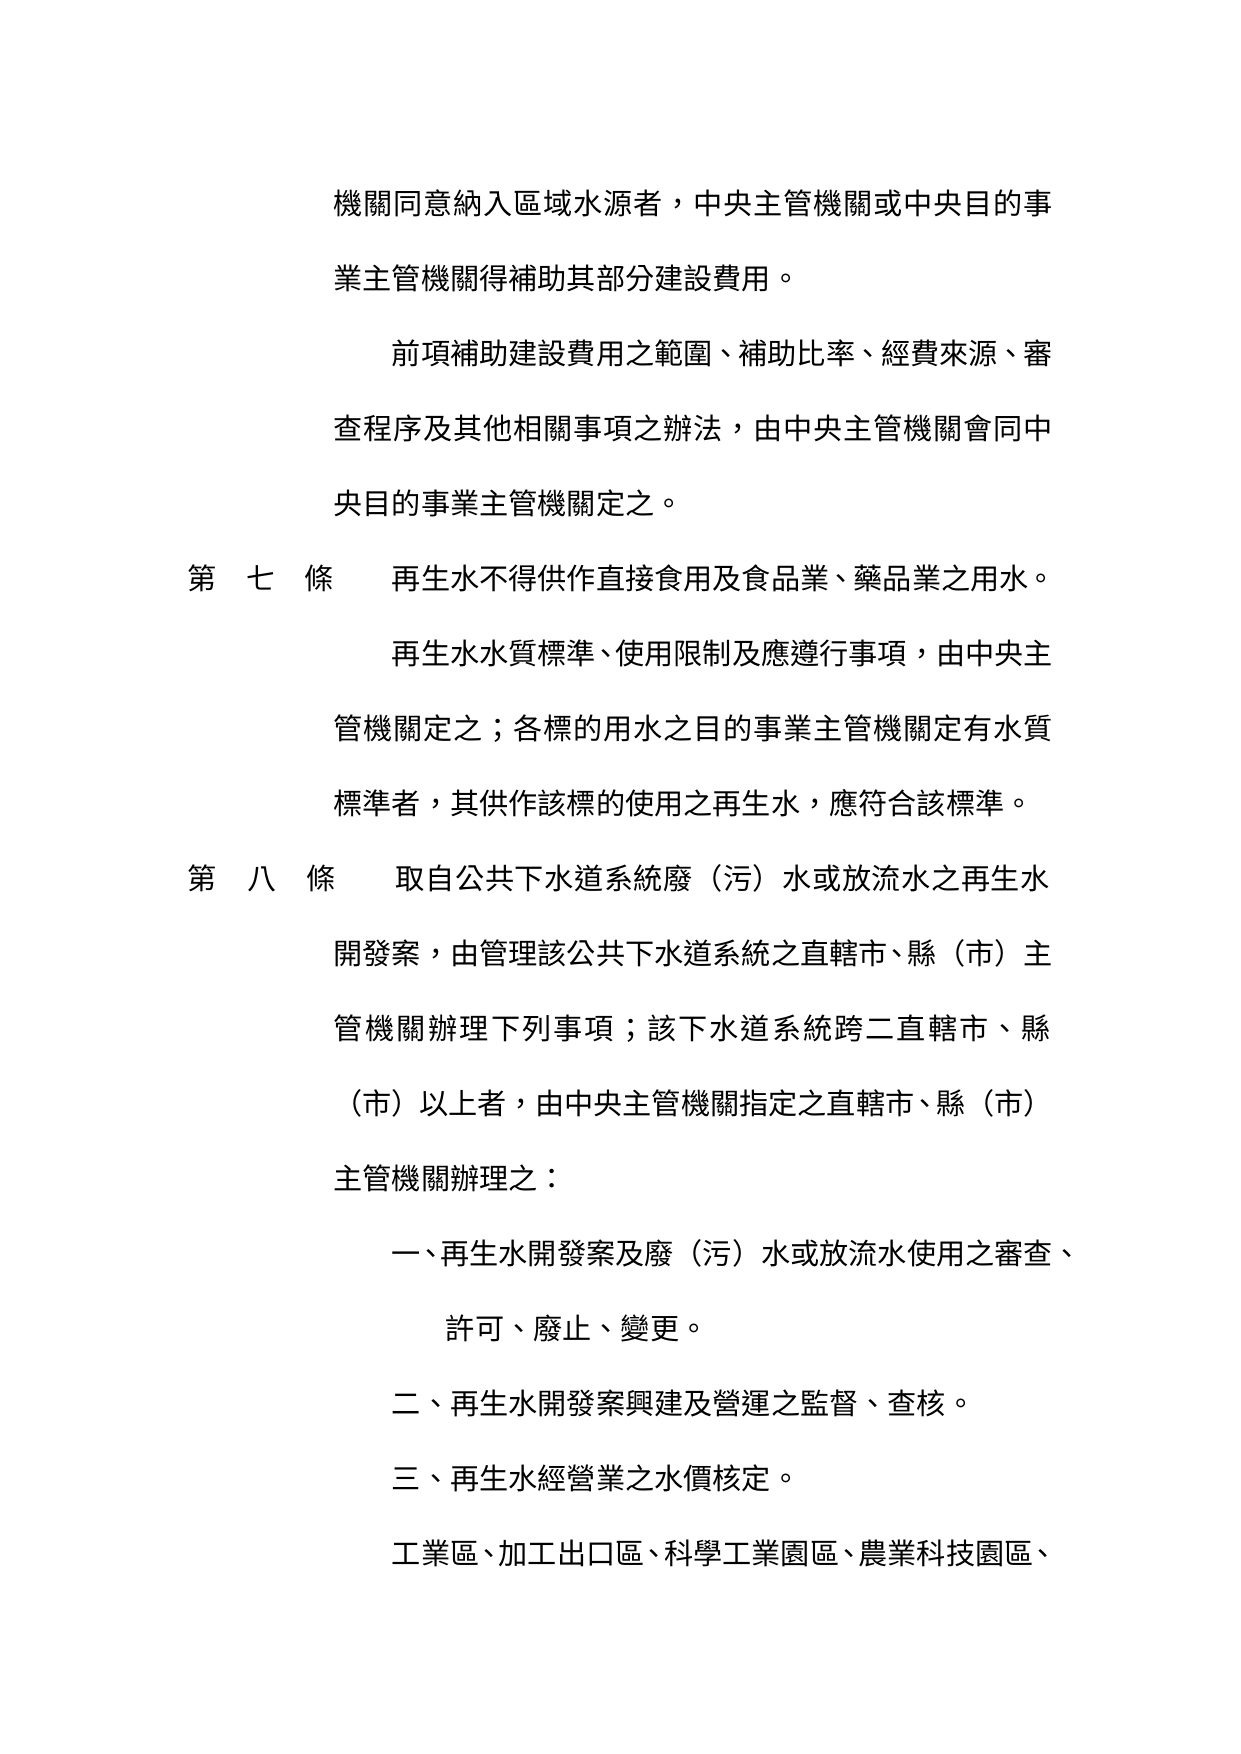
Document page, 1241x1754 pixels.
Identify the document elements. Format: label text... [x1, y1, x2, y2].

text 機關同意納入區域水源者，中央主管機關或中央目的事業主管機關得補助其部分建設費用。 [187, 164, 1053, 314]
text 第 八 條 取自公共下水道系統廢（污）水或放流水之再生水開發案，由管理該公共下水道系統之直轄市、縣（市）主管機關辦理下列事項；該下水道系統跨二直轄市、縣（市）以上者，由中央主管機關指定之直轄市、縣（市）主管機關辦理之： [187, 839, 1053, 1214]
text 二、再生水開發案興建及營運之監督、查核。 [392, 1364, 1053, 1439]
text 一、再生水開發案及廢（污）水或放流水使用之審查、許可、廢止、變更。 [392, 1214, 1053, 1364]
text 第 七 條 再生水不得供作直接食用及食品業、藥品業之用水。 [187, 539, 1053, 614]
text 前項補助建設費用之範圍、補助比率、經費來源、審查程序及其他相關事項之辦法，由中央主管機關會同中央目的事業主管機關定之。 [333, 314, 1053, 539]
text 工業區、加工出口區、科學工業園區、農業科技園區、產業園區或其他經中央目的事業主管機關設置之特定區域（以下簡稱特定園區）使用直轄市、縣（市）主管機關所辦再生水開發案之再生水者，由該特定園區之目的事業主管機關辦理下列事項： [333, 1514, 1053, 1589]
text 三、再生水經營業之水價核定。 [392, 1439, 1053, 1514]
text 再生水水質標準、使用限制及應遵行事項，由中央主管機關定之；各標的用水之目的事業主管機關定有水質標準者，其供作該標的使用之再生水，應符合該標準。 [333, 614, 1053, 839]
